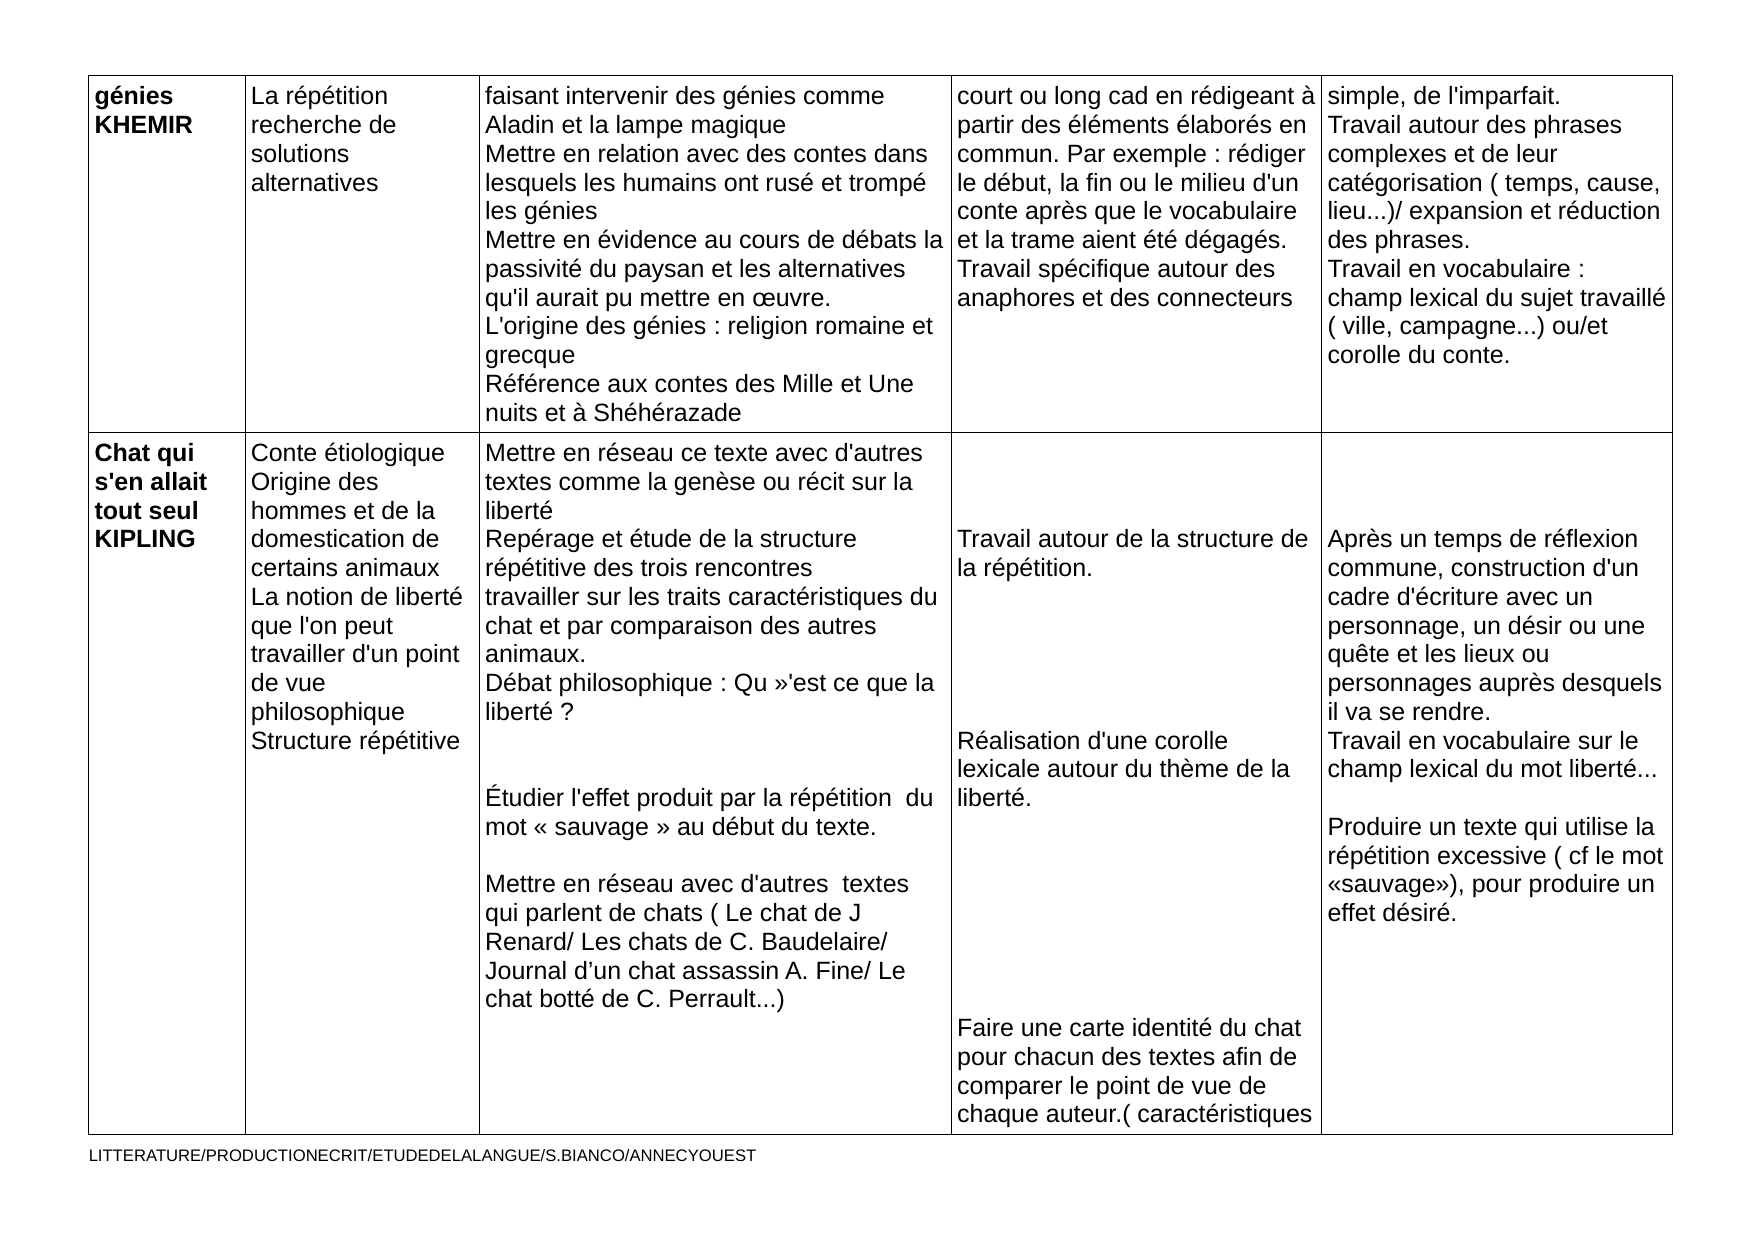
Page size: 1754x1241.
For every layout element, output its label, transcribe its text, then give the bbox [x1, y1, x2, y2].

table_cell Travail autour de la structure de la répétition. Réalisation d'une corolle lexicale autour du thème de la liberté. Faire une carte identité du chat pour chacun des textes afin de comparer le point de vue de chaque auteur.( caractéristiques [952, 433, 1321, 1134]
table_cell Conte étiologique Origine des hommes et de la domestication de certains animaux La notion de liberté que l'on peut travailler d'un point de vue philosophique Structure répétitive [246, 433, 479, 1134]
table_cell génies KHEMIR [89, 76, 245, 432]
table_cell Après un temps de réflexion commune, construction d'un cadre d'écriture avec un personnage, un désir ou une quête et les lieux ou personnages auprès desquels il va se rendre. Travail en vocabulaire sur le champ lexical du mot liberté... Produire un texte qui utilise la répétition excessive ( cf le mot «sauvage»), pour produire un effet désiré. [1322, 433, 1672, 1134]
table_cell court ou long cad en rédigeant à partir des éléments élaborés en commun. Par exemple : rédiger le début, la fin ou le milieu d'un conte après que le vocabulaire et la trame aient été dégagés. Travail spécifique autour des anaphores et des connecteurs [952, 76, 1321, 432]
table_cell faisant intervenir des génies comme Aladin et la lampe magique Mettre en relation avec des contes dans lesquels les humains ont rusé et trompé les génies Mettre en évidence au cours de débats la passivité du paysan et les alternatives qu'il aurait pu mettre en œuvre. L'origine des génies : religion romaine et grecque Référence aux contes des Mille et Une nuits et à Shéhérazade [480, 76, 951, 432]
table_cell Mettre en réseau ce texte avec d'autres textes comme la genèse ou récit sur la liberté Repérage et étude de la structure répétitive des trois rencontres travailler sur les traits caractéristiques du chat et par comparaison des autres animaux. Débat philosophique : Qu »'est ce que la liberté ? Étudier l'effet produit par la répétition du mot « sauvage » au début du texte. Mettre en réseau avec d'autres textes qui parlent de chats ( Le chat de J Renard/ Les chats de C. Baudelaire/ Journal d’un chat assassin A. Fine/ Le chat botté de C. Perrault...) [480, 433, 951, 1134]
table_cell simple, de l'imparfait. Travail autour des phrases complexes et de leur catégorisation ( temps, cause, lieu...)/ expansion et réduction des phrases. Travail en vocabulaire : champ lexical du sujet travaillé ( ville, campagne...) ou/et corolle du conte. [1322, 76, 1672, 432]
table_cell Chat qui s'en allait tout seul KIPLING [89, 433, 245, 1134]
table_cell La répétition recherche de solutions alternatives [246, 76, 479, 432]
